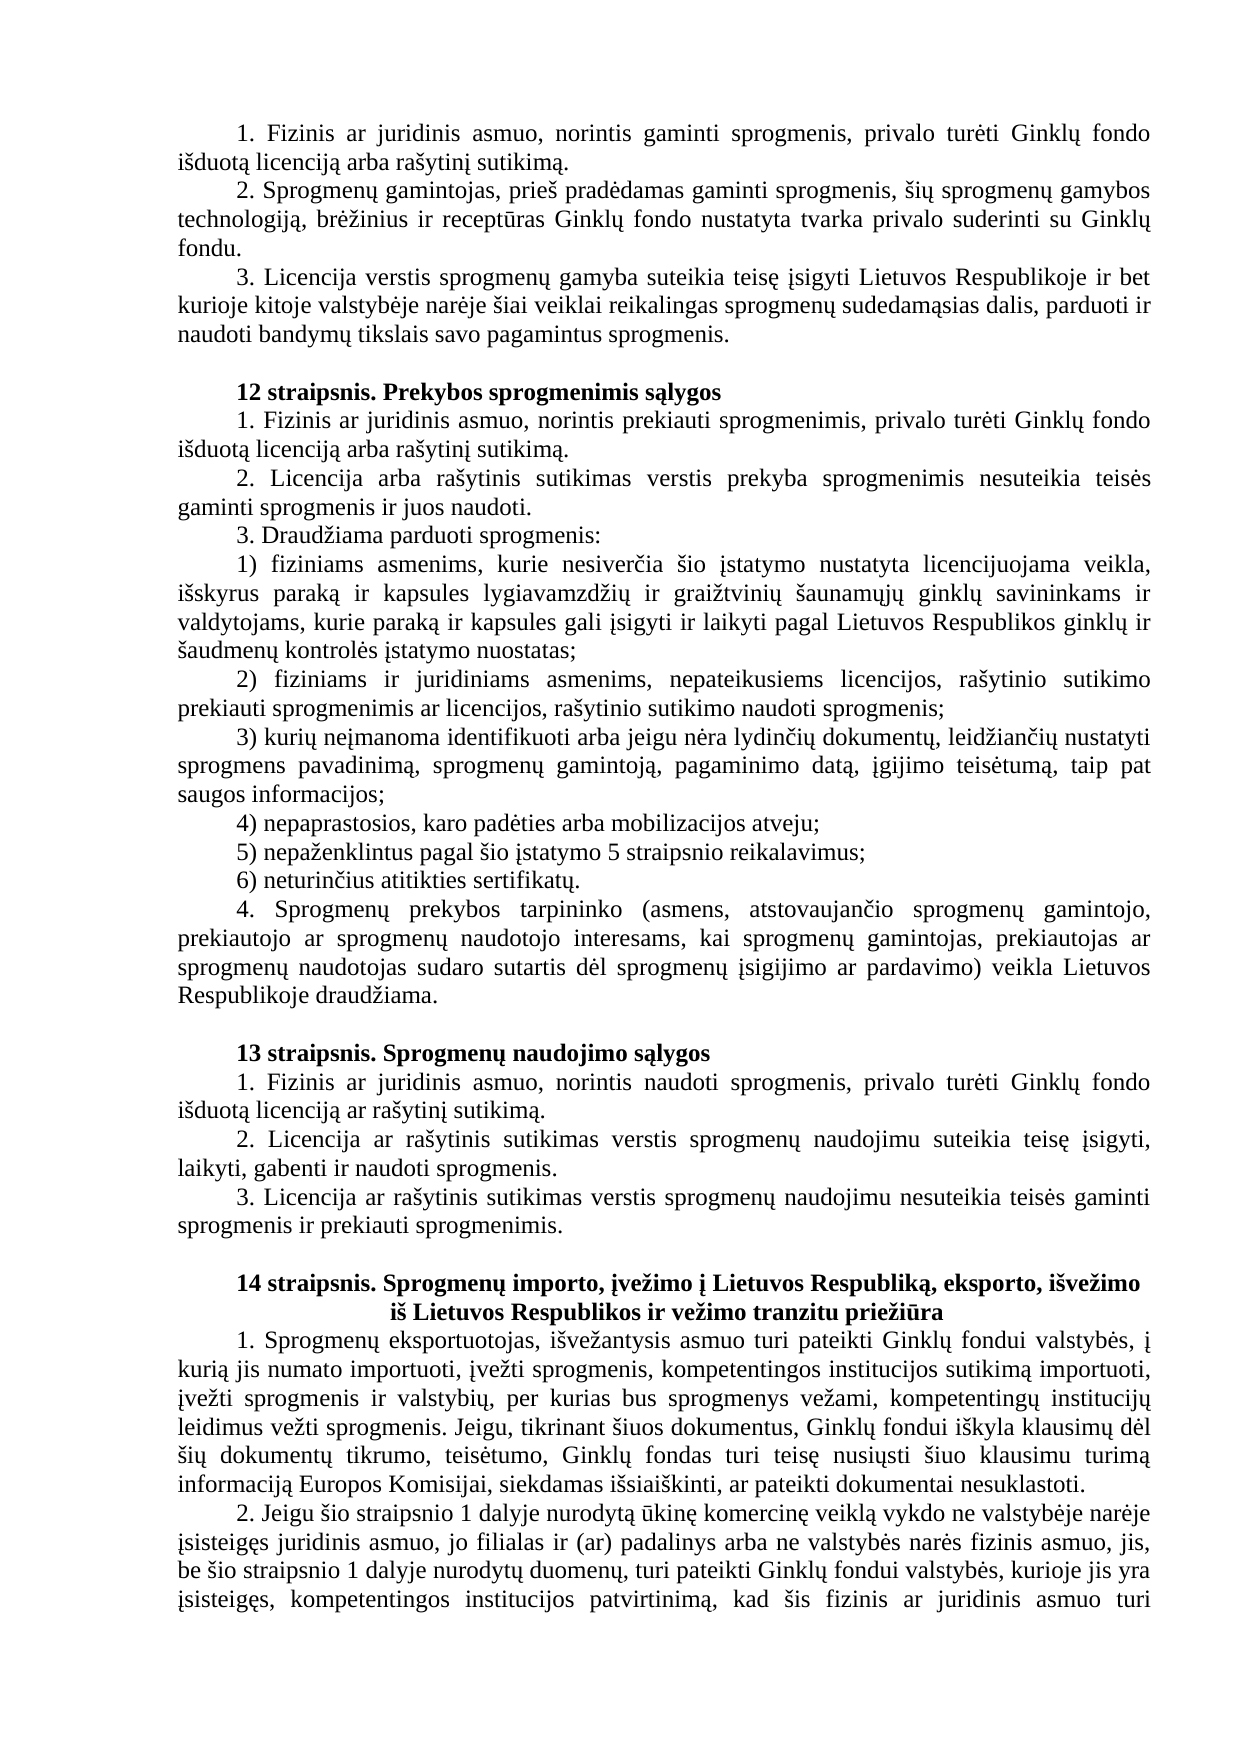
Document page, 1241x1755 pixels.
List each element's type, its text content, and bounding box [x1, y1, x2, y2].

text 14 straipsnis. Sprogmenų importo, įvežimo į Lietuvos Respubliką, eksporto, išvežimo iš Lietuvos Respublikos ir vežimo tranzitu priežiūra [236, 1268, 1152, 1326]
text 1. Fizinis ar juridinis asmuo, norintis naudoti sprogmenis, privalo turėti Ginklų fondo išduotą licenciją ar rašytinį sutikimą. [177, 1067, 1152, 1124]
text 1. Sprogmenų eksportuotojas, išvežantysis asmuo turi pateikti Ginklų fondui valstybės, į kurią jis numato importuoti, įvežti sprogmenis, kompetentingos institucijos sutikimą importuoti, įvežti sprogmenis ir valstybių, per kurias bus sprogmenys vežami, kompetentingų institucijų leidimus vežti sprogmenis. Jeigu, tikrinant šiuos dokumentus, Ginklų fondui iškyla klausimų dėl šių dokumentų tikrumo, teisėtumo, Ginklų fondas turi teisę nusiųsti šiuo klausimu turimą informaciją Europos Komisijai, siekdamas išsiaiškinti, ar pateikti dokumentai nesuklastoti. [177, 1326, 1152, 1498]
text 1. Fizinis ar juridinis asmuo, norintis prekiauti sprogmenimis, privalo turėti Ginklų fondo išduotą licenciją arba rašytinį sutikimą. [177, 406, 1152, 463]
text 2. Sprogmenų gamintojas, prieš pradėdamas gaminti sprogmenis, šių sprogmenų gamybos technologiją, brėžinius ir receptūras Ginklų fondo nustatyta tvarka privalo suderinti su Ginklų fondu. [177, 176, 1152, 262]
text 2. Jeigu šio straipsnio 1 dalyje nurodytą ūkinę komercinę veiklą vykdo ne valstybėje narėje įsisteigęs juridinis asmuo, jo filialas ir (ar) padalinys arba ne valstybės narės fizinis asmuo, jis, be šio straipsnio 1 dalyje nurodytų duomenų, turi pateikti Ginklų fondui valstybės, kurioje jis yra įsisteigęs, kompetentingos institucijos patvirtinimą, kad šis fizinis ar juridinis asmuo turi [177, 1498, 1152, 1613]
text 13 straipsnis. Sprogmenų naudojimo sąlygos [177, 1038, 1152, 1067]
text 3. Licencija verstis sprogmenų gamyba suteikia teisę įsigyti Lietuvos Respublikoje ir bet kurioje kitoje valstybėje narėje šiai veiklai reikalingas sprogmenų sudedamąsias dalis, parduoti ir naudoti bandymų tikslais savo pagamintus sprogmenis. [177, 262, 1152, 348]
text 4) nepaprastosios, karo padėties arba mobilizacijos atveju; [177, 808, 1152, 837]
text 4. Sprogmenų prekybos tarpininko (asmens, atstovaujančio sprogmenų gamintojo, prekiautojo ar sprogmenų naudotojo interesams, kai sprogmenų gamintojas, prekiautojas ar sprogmenų naudotojas sudaro sutartis dėl sprogmenų įsigijimo ar pardavimo) veikla Lietuvos Respublikoje draudžiama. [177, 894, 1152, 1009]
text 12 straipsnis. Prekybos sprogmenimis sąlygos [177, 377, 1152, 406]
text 3) kurių neįmanoma identifikuoti arba jeigu nėra lydinčių dokumentų, leidžiančių nustatyti sprogmens pavadinimą, sprogmenų gamintoją, pagaminimo datą, įgijimo teisėtumą, taip pat saugos informacijos; [177, 722, 1152, 808]
text 6) neturinčius atitikties sertifikatų. [177, 866, 1152, 894]
text 2) fiziniams ir juridiniams asmenims, nepateikusiems licencijos, rašytinio sutikimo prekiauti sprogmenimis ar licencijos, rašytinio sutikimo naudoti sprogmenis; [177, 664, 1152, 722]
text 5) nepaženklintus pagal šio įstatymo 5 straipsnio reikalavimus; [177, 837, 1152, 866]
text 3. Licencija ar rašytinis sutikimas verstis sprogmenų naudojimu nesuteikia teisės gaminti sprogmenis ir prekiauti sprogmenimis. [177, 1182, 1152, 1239]
text 2. Licencija arba rašytinis sutikimas verstis prekyba sprogmenimis nesuteikia teisės gaminti sprogmenis ir juos naudoti. [177, 463, 1152, 521]
text 1. Fizinis ar juridinis asmuo, norintis gaminti sprogmenis, privalo turėti Ginklų fondo išduotą licenciją arba rašytinį sutikimą. [177, 118, 1152, 176]
text 1) fiziniams asmenims, kurie nesiverčia šio įstatymo nustatyta licencijuojama veikla, išskyrus paraką ir kapsules lygiavamzdžių ir graižtvinių šaunamųjų ginklų savininkams ir valdytojams, kurie paraką ir kapsules gali įsigyti ir laikyti pagal Lietuvos Respublikos ginklų ir šaudmenų kontrolės įstatymo nuostatas; [177, 549, 1152, 664]
text 2. Licencija ar rašytinis sutikimas verstis sprogmenų naudojimu suteikia teisę įsigyti, laikyti, gabenti ir naudoti sprogmenis. [177, 1124, 1152, 1182]
text 3. Draudžiama parduoti sprogmenis: [177, 521, 1152, 549]
